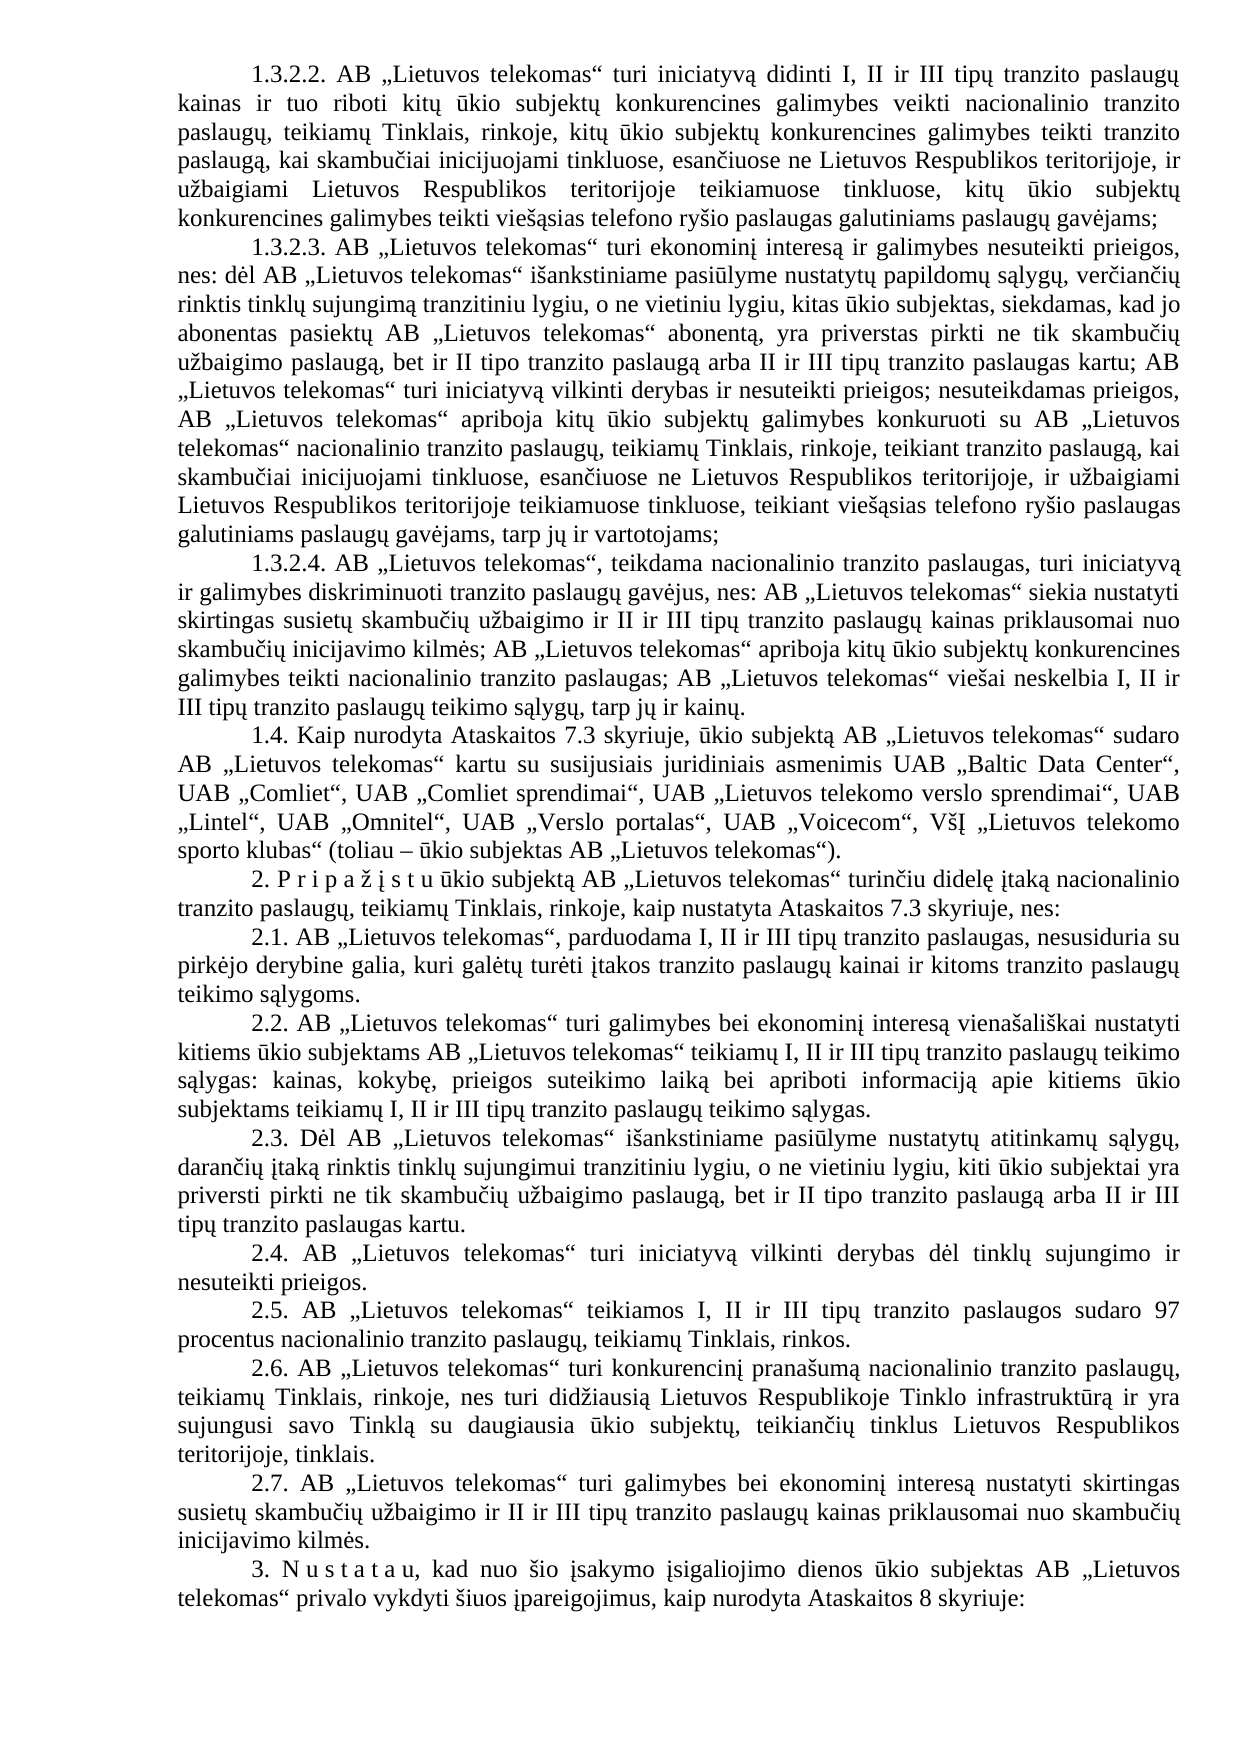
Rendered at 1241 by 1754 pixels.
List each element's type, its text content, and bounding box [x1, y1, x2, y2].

text 2.4. AB „Lietuvos telekomas“ turi iniciatyvą vilkinti derybas dėl tinklų sujungimo ir nesuteikti prieigos. [177, 1238, 1181, 1295]
text 1.3.2.3. AB „Lietuvos telekomas“ turi ekonominį interesą ir galimybes nesuteikti prieigos, nes: dėl AB „Lietuvos telekomas“ išankstiniame pasiūlyme nustatytų papildomų sąlygų, verčiančių rinktis tinklų sujungimą tranzitiniu lygiu, o ne vietiniu lygiu, kitas ūkio subjektas, siekdamas, kad jo abonentas pasiektų AB „Lietuvos telekomas“ abonentą, yra priverstas pirkti ne tik skambučių užbaigimo paslaugą, bet ir II tipo tranzito paslaugą arba II ir III tipų tranzito paslaugas kartu; AB „Lietuvos telekomas“ turi iniciatyvą vilkinti derybas ir nesuteikti prieigos; nesuteikdamas prieigos, AB „Lietuvos telekomas“ apriboja kitų ūkio subjektų galimybes konkuruoti su AB „Lietuvos telekomas“ nacionalinio tranzito paslaugų, teikiamų Tinklais, rinkoje, teikiant tranzito paslaugą, kai skambučiai inicijuojami tinkluose, esančiuose ne Lietuvos Respublikos teritorijoje, ir užbaigiami Lietuvos Respublikos teritorijoje teikiamuose tinkluose, teikiant viešąsias telefono ryšio paslaugas galutiniams paslaugų gavėjams, tarp jų ir vartotojams; [177, 232, 1181, 548]
text 2.7. AB „Lietuvos telekomas“ turi galimybes bei ekonominį interesą nustatyti skirtingas susietų skambučių užbaigimo ir II ir III tipų tranzito paslaugų kainas priklausomai nuo skambučių inicijavimo kilmės. [177, 1468, 1181, 1554]
text 2. Pripažįstu ūkio subjektą AB „Lietuvos telekomas“ turinčiu didelę įtaką nacionalinio tranzito paslaugų, teikiamų Tinklais, rinkoje, kaip nustatyta Ataskaitos 7.3 skyriuje, nes: [177, 864, 1181, 922]
text 2.1. AB „Lietuvos telekomas“, parduodama I, II ir III tipų tranzito paslaugas, nesusiduria su pirkėjo derybine galia, kuri galėtų turėti įtakos tranzito paslaugų kainai ir kitoms tranzito paslaugų teikimo sąlygoms. [177, 922, 1181, 1008]
text 2.5. AB „Lietuvos telekomas“ teikiamos I, II ir III tipų tranzito paslaugos sudaro 97 procentus nacionalinio tranzito paslaugų, teikiamų Tinklais, rinkos. [177, 1295, 1181, 1353]
text 2.3. Dėl AB „Lietuvos telekomas“ išankstiniame pasiūlyme nustatytų atitinkamų sąlygų, darančių įtaką rinktis tinklų sujungimui tranzitiniu lygiu, o ne vietiniu lygiu, kiti ūkio subjektai yra priversti pirkti ne tik skambučių užbaigimo paslaugą, bet ir II tipo tranzito paslaugą arba II ir III tipų tranzito paslaugas kartu. [177, 1123, 1181, 1238]
text 2.6. AB „Lietuvos telekomas“ turi konkurencinį pranašumą nacionalinio tranzito paslaugų, teikiamų Tinklais, rinkoje, nes turi didžiausią Lietuvos Respublikoje Tinklo infrastruktūrą ir yra sujungusi savo Tinklą su daugiausia ūkio subjektų, teikiančių tinklus Lietuvos Respublikos teritorijoje, tinklais. [177, 1353, 1181, 1468]
text 3. Nustatau, kad nuo šio įsakymo įsigaliojimo dienos ūkio subjektas AB „Lietuvos telekomas“ privalo vykdyti šiuos įpareigojimus, kaip nurodyta Ataskaitos 8 skyriuje: [177, 1554, 1181, 1612]
text 1.3.2.4. AB „Lietuvos telekomas“, teikdama nacionalinio tranzito paslaugas, turi iniciatyvą ir galimybes diskriminuoti tranzito paslaugų gavėjus, nes: AB „Lietuvos telekomas“ siekia nustatyti skirtingas susietų skambučių užbaigimo ir II ir III tipų tranzito paslaugų kainas priklausomai nuo skambučių inicijavimo kilmės; AB „Lietuvos telekomas“ apriboja kitų ūkio subjektų konkurencines galimybes teikti nacionalinio tranzito paslaugas; AB „Lietuvos telekomas“ viešai neskelbia I, II ir III tipų tranzito paslaugų teikimo sąlygų, tarp jų ir kainų. [177, 548, 1181, 720]
text 2.2. AB „Lietuvos telekomas“ turi galimybes bei ekonominį interesą vienašališkai nustatyti kitiems ūkio subjektams AB „Lietuvos telekomas“ teikiamų I, II ir III tipų tranzito paslaugų teikimo sąlygas: kainas, kokybę, prieigos suteikimo laiką bei apriboti informaciją apie kitiems ūkio subjektams teikiamų I, II ir III tipų tranzito paslaugų teikimo sąlygas. [177, 1008, 1181, 1123]
text 1.3.2.2. AB „Lietuvos telekomas“ turi iniciatyvą didinti I, II ir III tipų tranzito paslaugų kainas ir tuo riboti kitų ūkio subjektų konkurencines galimybes veikti nacionalinio tranzito paslaugų, teikiamų Tinklais, rinkoje, kitų ūkio subjektų konkurencines galimybes teikti tranzito paslaugą, kai skambučiai inicijuojami tinkluose, esančiuose ne Lietuvos Respublikos teritorijoje, ir užbaigiami Lietuvos Respublikos teritorijoje teikiamuose tinkluose, kitų ūkio subjektų konkurencines galimybes teikti viešąsias telefono ryšio paslaugas galutiniams paslaugų gavėjams; [177, 59, 1181, 232]
text 1.4. Kaip nurodyta Ataskaitos 7.3 skyriuje, ūkio subjektą AB „Lietuvos telekomas“ sudaro AB „Lietuvos telekomas“ kartu su susijusiais juridiniais asmenimis UAB „Baltic Data Center“, UAB „Comliet“, UAB „Comliet sprendimai“, UAB „Lietuvos telekomo verslo sprendimai“, UAB „Lintel“, UAB „Omnitel“, UAB „Verslo portalas“, UAB „Voicecom“, VšĮ „Lietuvos telekomo sporto klubas“ (toliau – ūkio subjektas AB „Lietuvos telekomas“). [177, 720, 1181, 864]
